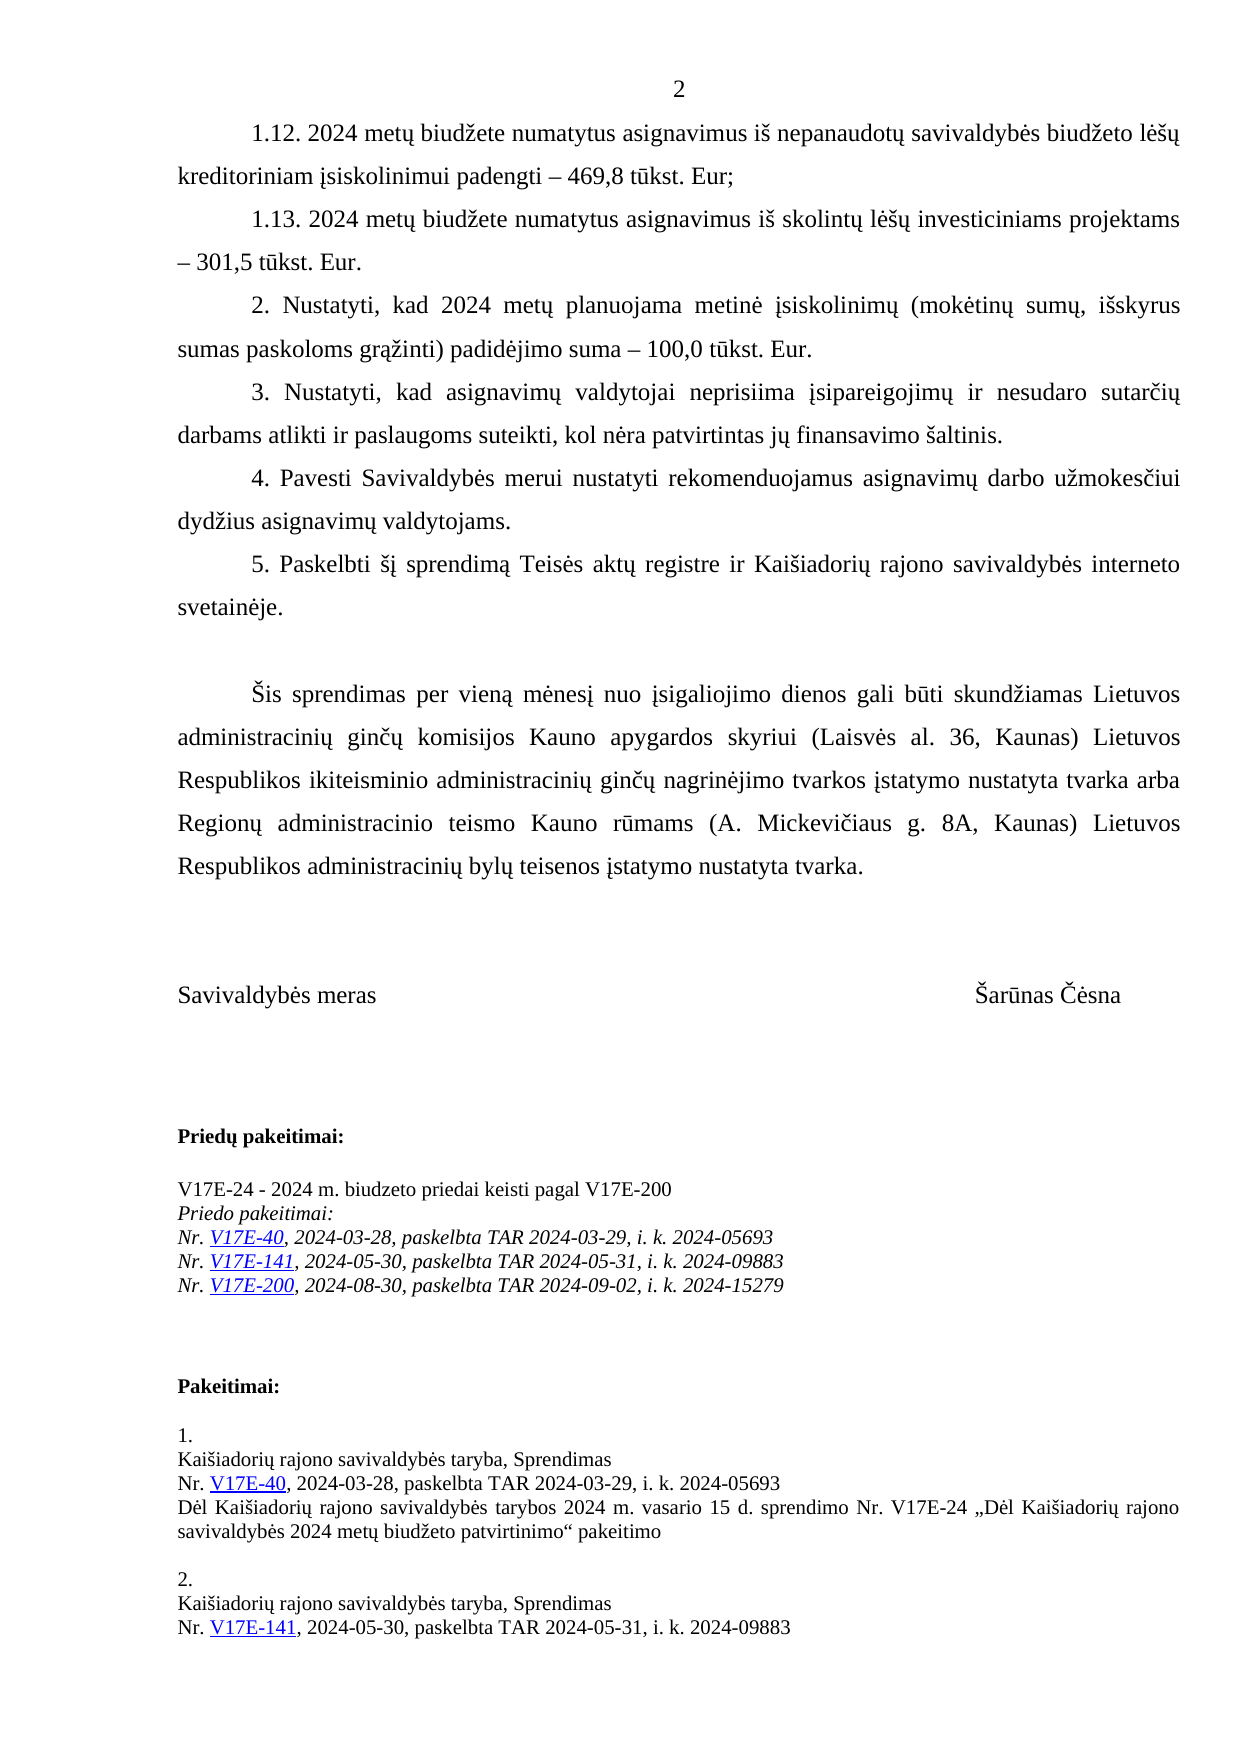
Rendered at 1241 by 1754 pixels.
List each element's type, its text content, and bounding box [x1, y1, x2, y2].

text Nr. V17E-200, 2024-08-30, paskelbta TAR 2024-09-02, i. k. 2024-15279 [177, 1273, 1181, 1297]
text Priedo pakeitimai: [177, 1201, 1181, 1225]
text Pakeitimai: [177, 1374, 1181, 1398]
text 1.12. 2024 metų biudžete numatytus asignavimus iš nepanaudotų savivaldybės biudžeto lėšų kreditoriniam įsiskolinimui padengti – 469,8 tūkst. Eur; [177, 118, 1181, 190]
text 3. Nustatyti, kad asignavimų valdytojai neprisiima įsipareigojimų ir nesudaro sutarčių darbams atlikti ir paslaugoms suteikti, kol nėra patvirtintas jų finansavimo šaltinis. [177, 377, 1181, 449]
text 5. Paskelbti šį sprendimą Teisės aktų registre ir Kaišiadorių rajono savivaldybės interneto svetainėje. [177, 549, 1181, 621]
text Nr. V17E-141, 2024-05-30, paskelbta TAR 2024-05-31, i. k. 2024-09883 [177, 1249, 1181, 1273]
text 1. [177, 1422, 1181, 1447]
text 4. Pavesti Savivaldybės merui nustatyti rekomenduojamus asignavimų darbo užmokesčiui dydžius asignavimų valdytojams. [177, 463, 1181, 535]
text Kaišiadorių rajono savivaldybės taryba, Sprendimas [177, 1447, 1181, 1471]
text Šis sprendimas per vieną mėnesį nuo įsigaliojimo dienos gali būti skundžiamas Lietuvos administracinių ginčų komisijos Kauno apygardos skyriui (Laisvės al. 36, Kaunas) Lietuvos Respublikos ikiteisminio administracinių ginčų nagrinėjimo tvarkos įstatymo nustatyta tvarka arba Regionų administracinio teismo Kauno rūmams (A. Mickevičiaus g. 8A, Kaunas) Lietuvos Respublikos administracinių bylų teisenos įstatymo nustatyta tvarka. [177, 679, 1181, 880]
text Nr. V17E-40, 2024-03-28, paskelbta TAR 2024-03-29, i. k. 2024-05693 [177, 1225, 1181, 1249]
text Nr. V17E-141, 2024-05-30, paskelbta TAR 2024-05-31, i. k. 2024-09883 [177, 1615, 1181, 1639]
text 1.13. 2024 metų biudžete numatytus asignavimus iš skolintų lėšų investiciniams projektams – 301,5 tūkst. Eur. [177, 204, 1181, 276]
text Dėl Kaišiadorių rajono savivaldybės tarybos 2024 m. vasario 15 d. sprendimo Nr. V17E-24 „Dėl Kaišiadorių rajono savivaldybės 2024 metų biudžeto patvirtinimo“ pakeitimo [177, 1495, 1181, 1543]
text Kaišiadorių rajono savivaldybės taryba, Sprendimas [177, 1591, 1181, 1615]
text V17E-24 - 2024 m. biudzeto priedai keisti pagal V17E-200 [177, 1177, 1181, 1201]
text Savivaldybės meras Šarūnas Čėsna [177, 981, 1181, 1009]
text Nr. V17E-40, 2024-03-28, paskelbta TAR 2024-03-29, i. k. 2024-05693 [177, 1471, 1181, 1495]
text 2. [177, 1567, 1181, 1591]
text 2. Nustatyti, kad 2024 metų planuojama metinė įsiskolinimų (mokėtinų sumų, išskyrus sumas paskoloms grąžinti) padidėjimo suma – 100,0 tūkst. Eur. [177, 291, 1181, 362]
text Priedų pakeitimai: [177, 1124, 1181, 1148]
